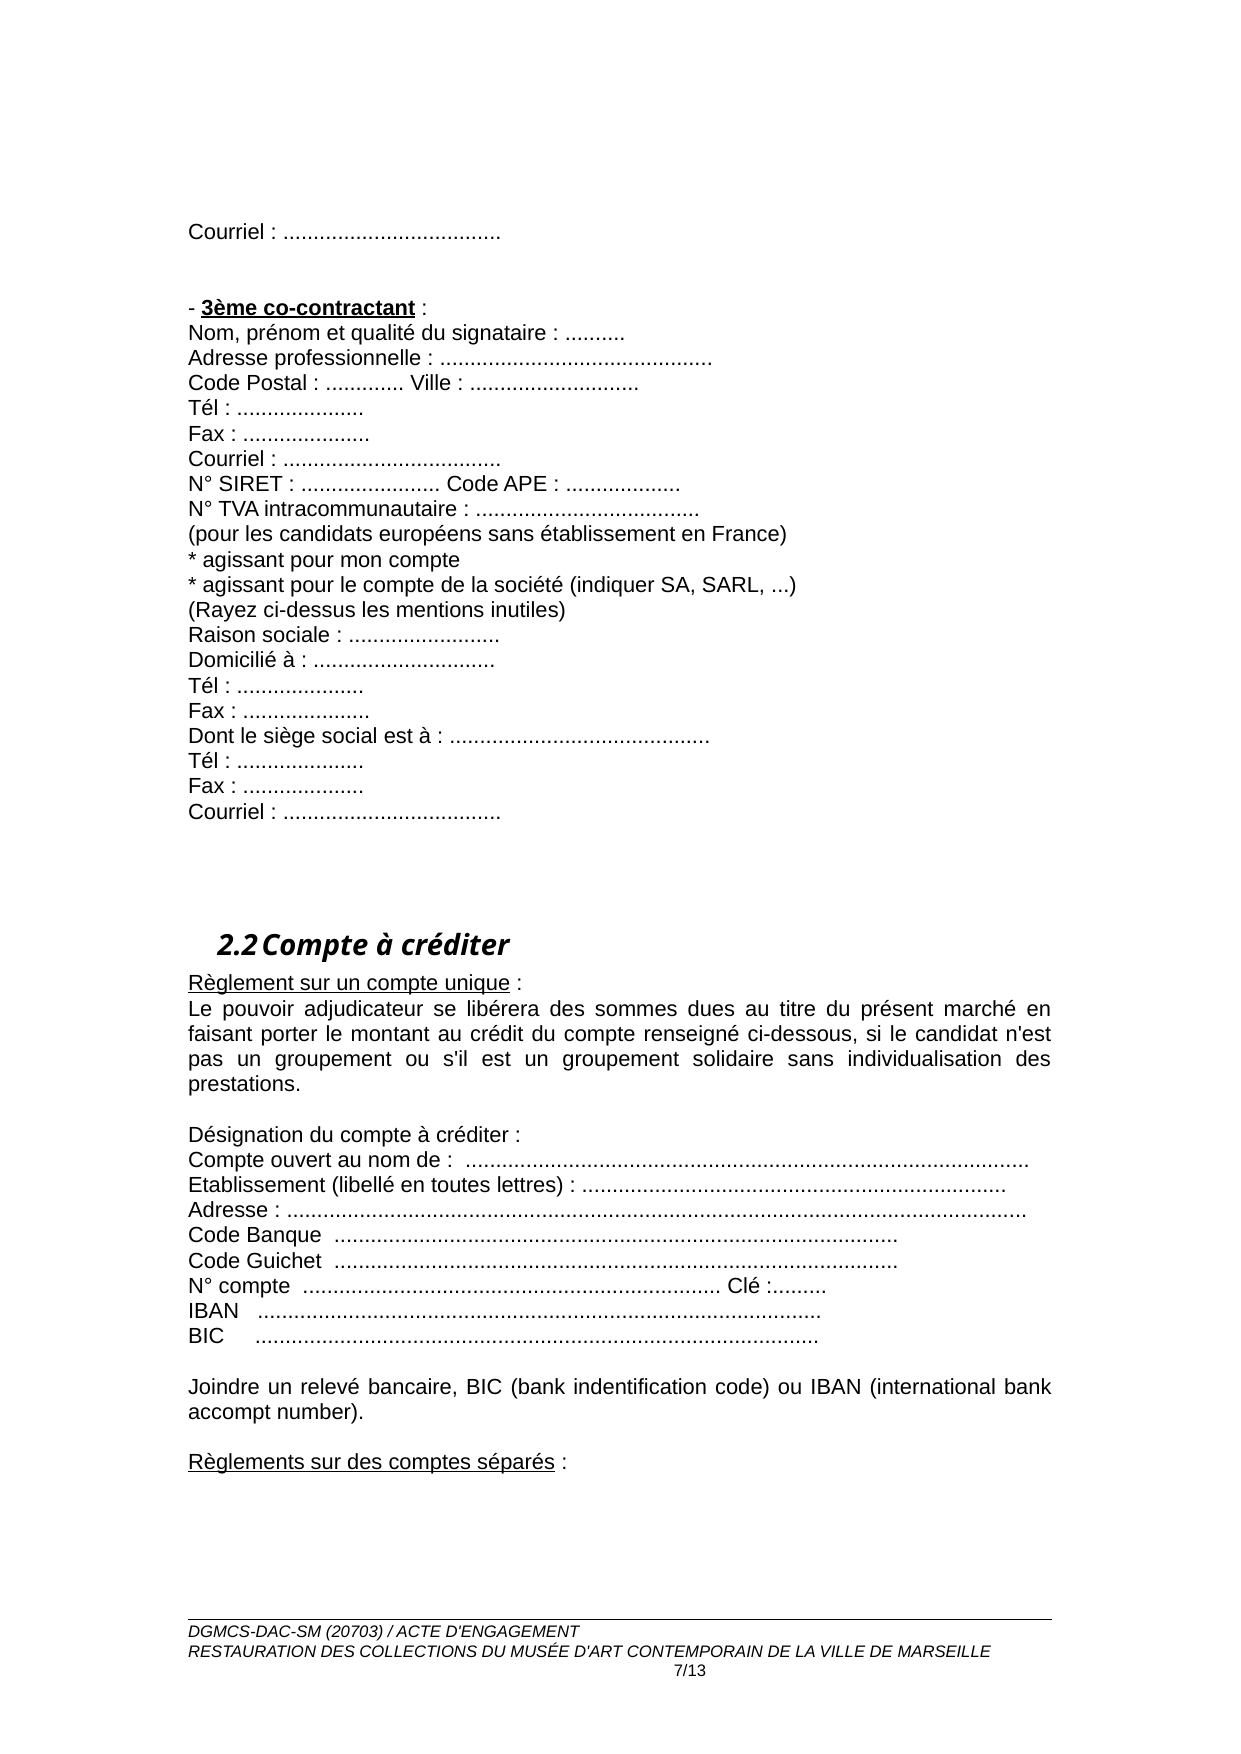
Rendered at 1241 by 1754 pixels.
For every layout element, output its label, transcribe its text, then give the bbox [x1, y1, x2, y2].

text (pour les candidats européens sans établissement en France) [188, 521, 1052, 546]
text * agissant pour mon compte [188, 546, 1052, 572]
text Tél : ..................... [188, 672, 1052, 698]
text N° compte ..................................................................... Clé :......... [188, 1273, 1052, 1298]
text * agissant pour le compte de la société (indiquer SA, SARL, ...) [188, 572, 1052, 597]
text Règlements sur des comptes séparés : [188, 1449, 1052, 1474]
text Tél : ..................... [188, 395, 1052, 420]
text Tél : ..................... [188, 748, 1052, 773]
text Code Guichet ............................................................................................. [188, 1248, 1052, 1273]
text Raison sociale : ......................... [188, 622, 1052, 647]
text Code Banque ............................................................................................. [188, 1222, 1052, 1248]
text IBAN ............................................................................................. [188, 1298, 1052, 1323]
text Fax : ..................... [188, 420, 1052, 446]
text BIC ............................................................................................. [188, 1323, 1052, 1348]
text Courriel : .................................... [188, 798, 1052, 824]
text Adresse : .......................................................................................................................... [188, 1197, 1052, 1222]
text Dont le siège social est à : ........................................... [188, 723, 1052, 748]
text Le pouvoir adjudicateur se libérera des sommes dues au titre du présent marché en faisant porter le montant au crédit du compte renseigné ci-dessous, si le candidat n'est pas un groupement ou s'il est un groupement solidaire sans individualisation des prestations. [188, 996, 1052, 1096]
text Code Postal : ............. Ville : ............................ [188, 370, 1052, 395]
text N° TVA intracommunautaire : ..................................... [188, 496, 1052, 521]
text Règlement sur un compte unique : [188, 970, 1052, 996]
text Joindre un relevé bancaire, BIC (bank indentification code) ou IBAN (international bank accompt number). [188, 1374, 1052, 1424]
text Courriel : .................................... [188, 219, 1052, 244]
text Fax : .................... [188, 773, 1052, 798]
text Nom, prénom et qualité du signataire : .......... [188, 319, 1052, 345]
text Etablissement (libellé en toutes lettres) : ...................................................................... [188, 1172, 1052, 1197]
text Compte ouvert au nom de : ............................................................................................. [188, 1147, 1052, 1172]
text Domicilié à : .............................. [188, 647, 1052, 672]
text (Rayez ci-dessus les mentions inutiles) [188, 597, 1052, 622]
text Désignation du compte à créditer : [188, 1122, 1052, 1147]
text Fax : ..................... [188, 698, 1052, 723]
subtitle Compte à créditer [188, 924, 1052, 964]
text Adresse professionnelle : ............................................. [188, 345, 1052, 370]
text Courriel : .................................... [188, 446, 1052, 471]
text - 3ème co-contractant : [188, 294, 1052, 319]
text N° SIRET : ....................... Code APE : ................... [188, 471, 1052, 496]
